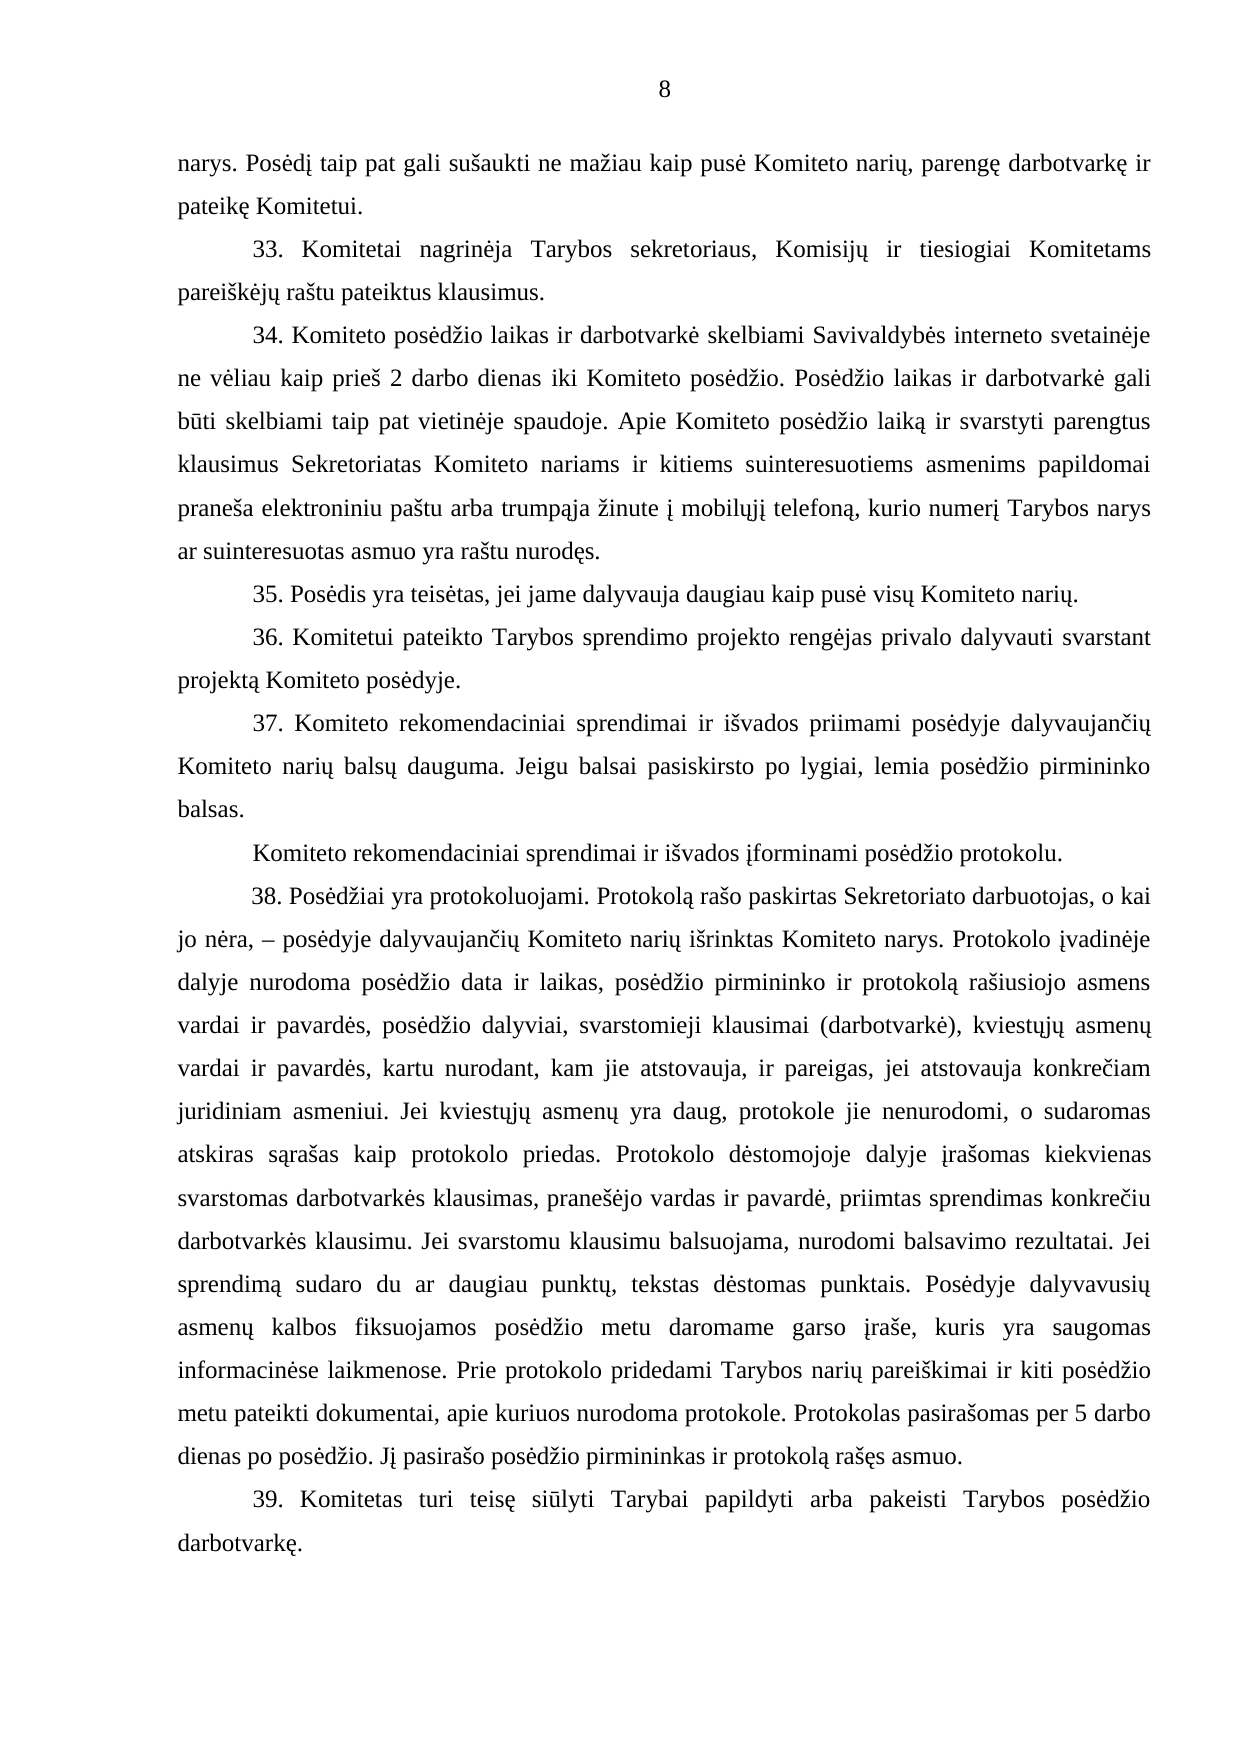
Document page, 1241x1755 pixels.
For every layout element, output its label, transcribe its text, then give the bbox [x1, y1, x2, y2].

text 34. Komiteto posėdžio laikas ir darbotvarkė skelbiami Savivaldybės interneto svetainėje ne vėliau kaip prieš 2 darbo dienas iki Komiteto posėdžio. Posėdžio laikas ir darbotvarkė gali būti skelbiami taip pat vietinėje spaudoje. Apie Komiteto posėdžio laiką ir svarstyti parengtus klausimus Sekretoriatas Komiteto nariams ir kitiems suinteresuotiems asmenims papildomai praneša elektroniniu paštu arba trumpąja žinute į mobilųjį telefoną, kurio numerį Tarybos narys ar suinteresuotas asmuo yra raštu nurodęs. [177, 320, 1152, 564]
text 39. Komitetas turi teisę siūlyti Tarybai papildyti arba pakeisti Tarybos posėdžio darbotvarkę. [177, 1484, 1152, 1556]
text 37. Komiteto rekomendaciniai sprendimai ir išvados priimami posėdyje dalyvaujančių Komiteto narių balsų dauguma. Jeigu balsai pasiskirsto po lygiai, lemia posėdžio pirmininko balsas. [177, 708, 1152, 823]
text Komiteto rekomendaciniai sprendimai ir išvados įforminami posėdžio protokolu. [177, 838, 1152, 866]
text 35. Posėdis yra teisėtas, jei jame dalyvauja daugiau kaip pusė visų Komiteto narių. [177, 579, 1152, 608]
text 38. Posėdžiai yra protokoluojami. Protokolą rašo paskirtas Sekretoriato darbuotojas, o kai jo nėra, – posėdyje dalyvaujančių Komiteto narių išrinktas Komiteto narys. Protokolo įvadinėje dalyje nurodoma posėdžio data ir laikas, posėdžio pirmininko ir protokolą rašiusiojo asmens vardai ir pavardės, posėdžio dalyviai, svarstomieji klausimai (darbotvarkė), kviestųjų asmenų vardai ir pavardės, kartu nurodant, kam jie atstovauja, ir pareigas, jei atstovauja konkrečiam juridiniam asmeniui. Jei kviestųjų asmenų yra daug, protokole jie nenurodomi, o sudaromas atskiras sąrašas kaip protokolo priedas. Protokolo dėstomojoje dalyje įrašomas kiekvienas svarstomas darbotvarkės klausimas, pranešėjo vardas ir pavardė, priimtas sprendimas konkrečiu darbotvarkės klausimu. Jei svarstomu klausimu balsuojama, nurodomi balsavimo rezultatai. Jei sprendimą sudaro du ar daugiau punktų, tekstas dėstomas punktais. Posėdyje dalyvavusių asmenų kalbos fiksuojamos posėdžio metu daromame garso įraše, kuris yra saugomas informacinėse laikmenose. Prie protokolo pridedami Tarybos narių pareiškimai ir kiti posėdžio metu pateikti dokumentai, apie kuriuos nurodoma protokole. Protokolas pasirašomas per 5 darbo dienas po posėdžio. Jį pasirašo posėdžio pirmininkas ir protokolą rašęs asmuo. [177, 881, 1152, 1470]
text narys. Posėdį taip pat gali sušaukti ne mažiau kaip pusė Komiteto narių, parengę darbotvarkę ir pateikę Komitetui. [177, 148, 1152, 219]
text 36. Komitetui pateikto Tarybos sprendimo projekto rengėjas privalo dalyvauti svarstant projektą Komiteto posėdyje. [177, 622, 1152, 694]
text 33. Komitetai nagrinėja Tarybos sekretoriaus, Komisijų ir tiesiogiai Komitetams pareiškėjų raštu pateiktus klausimus. [177, 234, 1152, 306]
